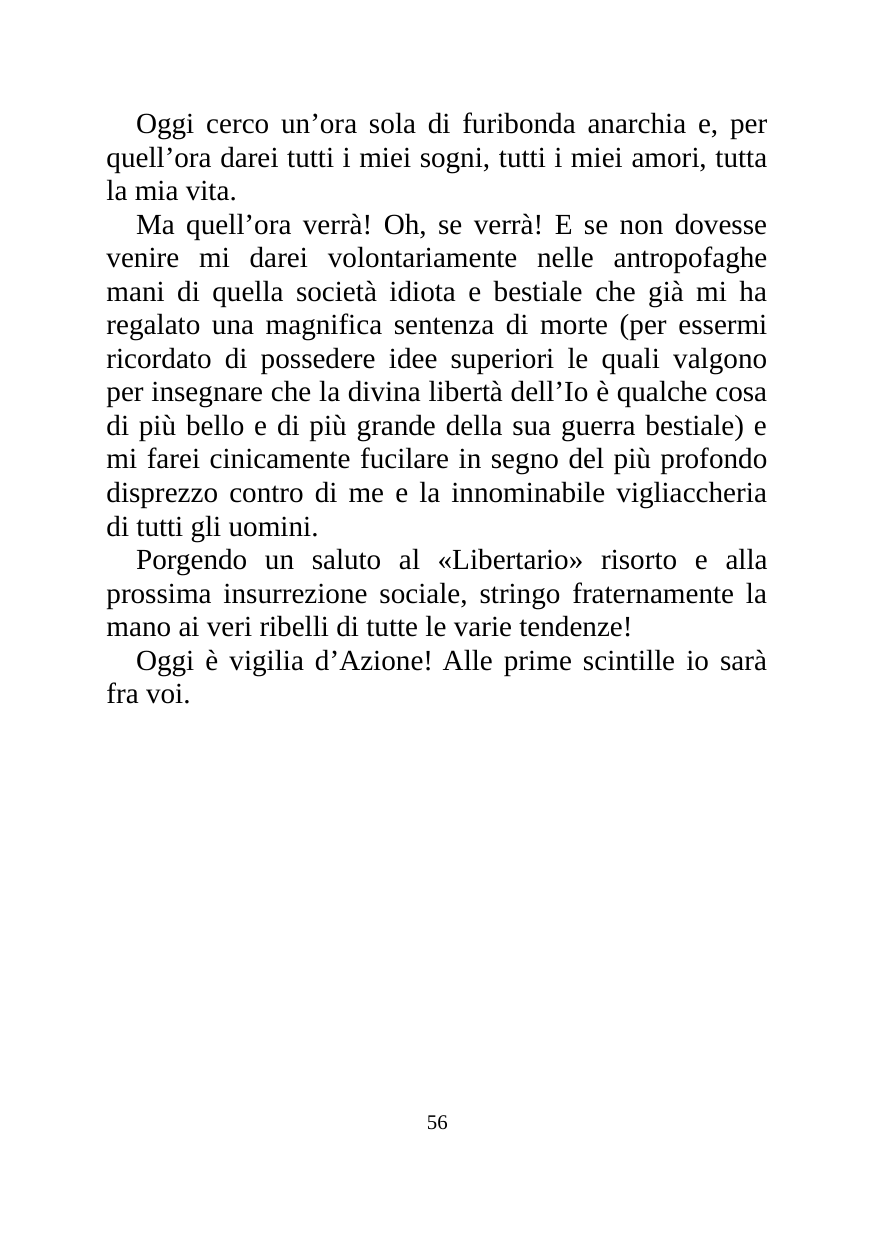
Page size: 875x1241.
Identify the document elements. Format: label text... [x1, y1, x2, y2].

text Porgendo un saluto al «Libertario» risorto e alla prossima insurrezione sociale, stringo fraternamente la mano ai veri ribelli di tutte le varie tendenze! [106, 542, 768, 643]
text Ma quell’ora verrà! Oh, se verrà! E se non dovesse venire mi darei volontariamente nelle antropofaghe mani di quella società idiota e bestiale che già mi ha regalato una magnifica sentenza di morte (per essermi ricordato di possedere idee superiori le quali valgono per insegnare che la divina libertà dell’Io è qualche cosa di più bello e di più grande della sua guerra bestiale) e mi farei cinicamente fucilare in segno del più profondo disprezzo contro di me e la innominabile vigliaccheria di tutti gli uomini. [106, 207, 768, 542]
text Oggi cerco un’ora sola di furibonda anarchia e, per quell’ora darei tutti i miei sogni, tutti i miei amori, tutta la mia vita. [106, 106, 768, 207]
text Oggi è vigilia d’Azione! Alle prime scintille io sarà fra voi. [106, 643, 768, 710]
